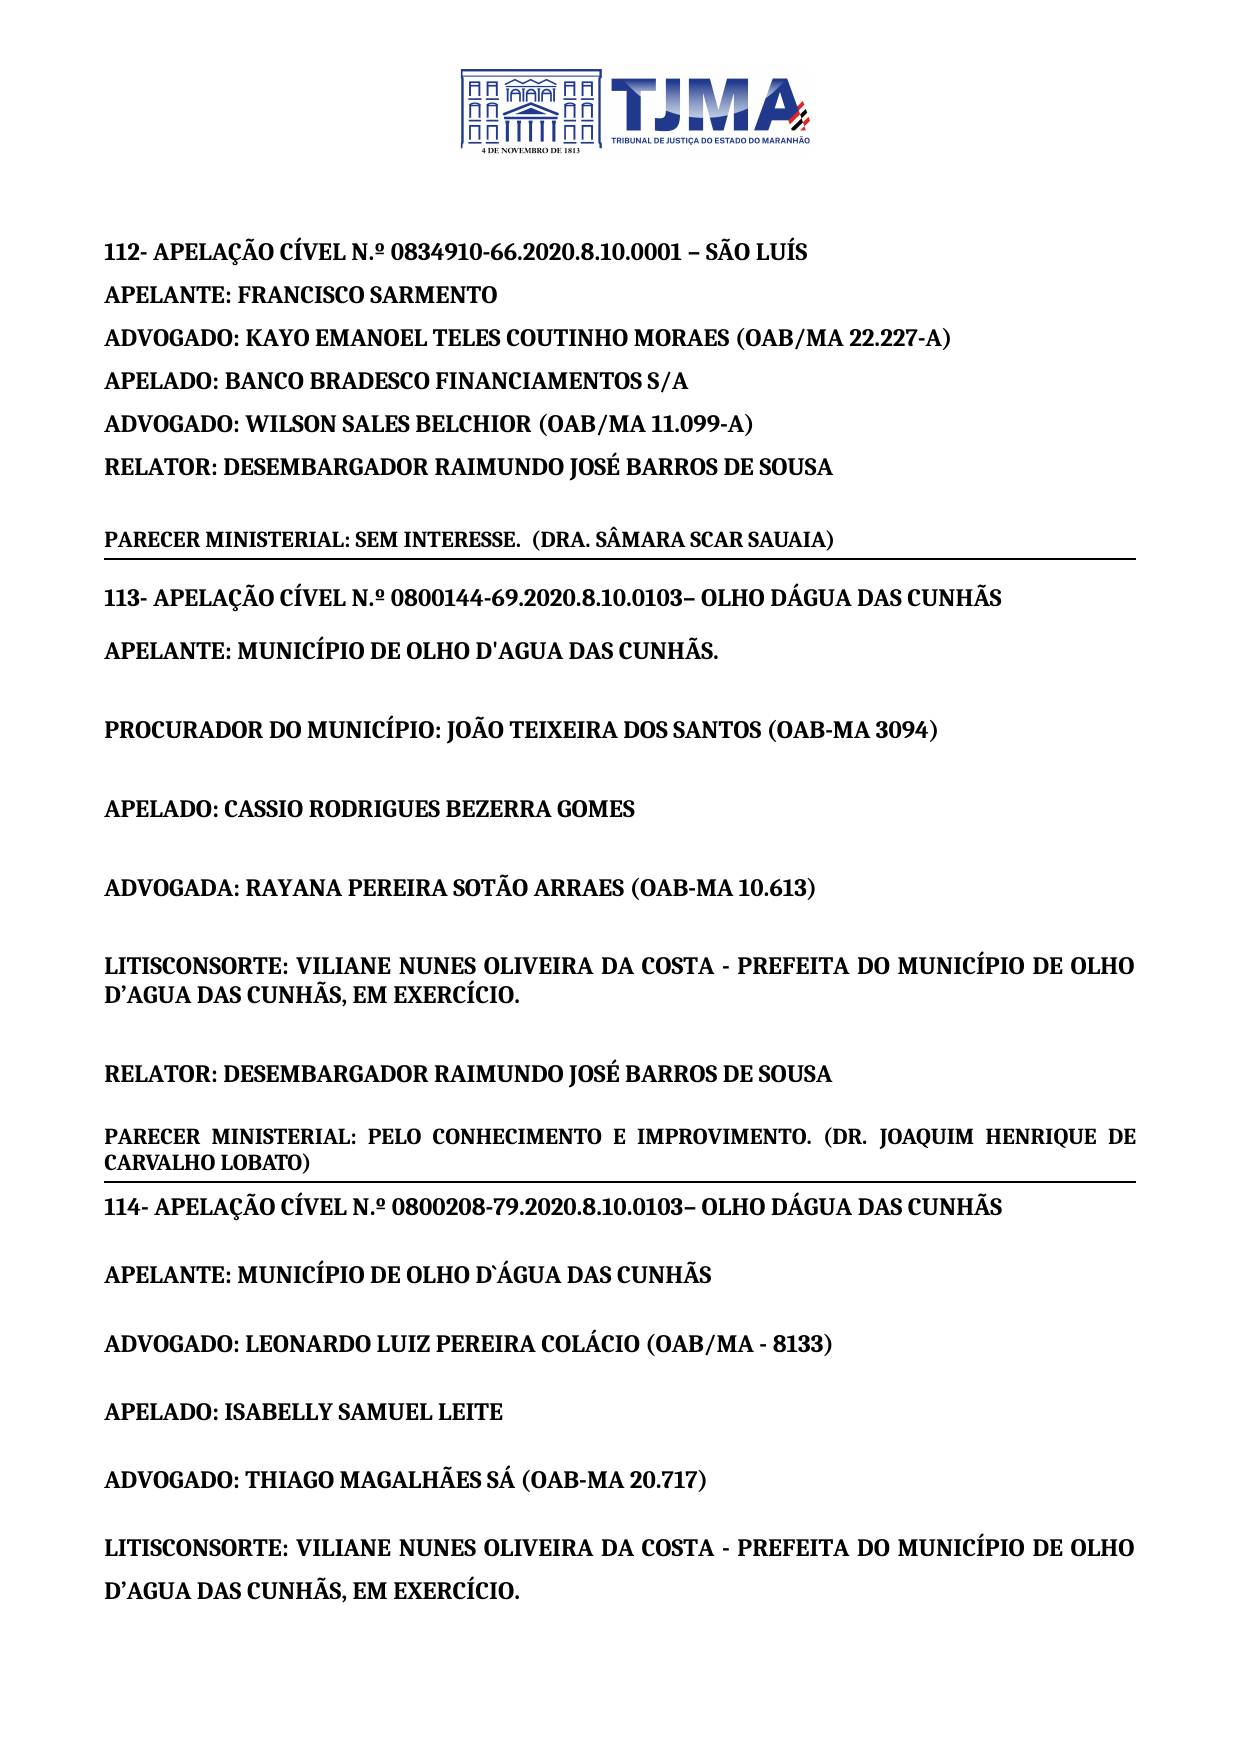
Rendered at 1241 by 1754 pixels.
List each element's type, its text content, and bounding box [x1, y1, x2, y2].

text APELANTE: MUNICÍPIO DE OLHO D`ÁGUA DAS CUNHÃS [104, 1261, 1136, 1290]
text APELADO: CASSIO RODRIGUES BEZERRA GOMES [104, 795, 1136, 823]
text APELADO: ISABELLY SAMUEL LEITE [104, 1398, 1136, 1426]
text PARECER MINISTERIAL: SEM INTERESSE. (DRA. SÂMARA SCAR SAUAIA) [104, 527, 1136, 558]
text APELANTE: MUNICÍPIO DE OLHO D'AGUA DAS CUNHÃS. [104, 637, 1136, 666]
text PARECER MINISTERIAL: PELO CONHECIMENTO E IMPROVIMENTO. (DR. JOAQUIM HENRIQUE DE CARVALHO LOBATO) [104, 1124, 1136, 1181]
text RELATOR: DESEMBARGADOR RAIMUNDO JOSÉ BARROS DE SOUSA [104, 1060, 1136, 1088]
text ADVOGADO: THIAGO MAGALHÃES SÁ (OAB-MA 20.717) [104, 1466, 1136, 1494]
text LITISCONSORTE: VILIANE NUNES OLIVEIRA DA COSTA - PREFEITA DO MUNICÍPIO DE OLHO D’AGUA DAS CUNHÃS, EM EXERCÍCIO. [104, 1534, 1136, 1606]
text ADVOGADA: RAYANA PEREIRA SOTÃO ARRAES (OAB-MA 10.613) [104, 873, 1136, 902]
text APELANTE: FRANCISCO SARMENTO [104, 281, 1136, 309]
text ADVOGADO: KAYO EMANOEL TELES COUTINHO MORAES (OAB/MA 22.227-A) [104, 324, 1136, 352]
picture [460, 69, 810, 155]
text ADVOGADO: LEONARDO LUIZ PEREIRA COLÁCIO (OAB/MA - 8133) [104, 1329, 1136, 1358]
text PROCURADOR DO MUNICÍPIO: JOÃO TEIXEIRA DOS SANTOS (OAB-MA 3094) [104, 716, 1136, 745]
text 114- APELAÇÃO CÍVEL N.º 0800208-79.2020.8.10.0103– OLHO DÁGUA DAS CUNHÃS [104, 1193, 1136, 1222]
text LITISCONSORTE: VILIANE NUNES OLIVEIRA DA COSTA - PREFEITA DO MUNICÍPIO DE OLHO D’AGUA DAS CUNHÃS, EM EXERCÍCIO. [104, 952, 1136, 1010]
text APELADO: BANCO BRADESCO FINANCIAMENTOS S/A [104, 367, 1136, 396]
text ADVOGADO: WILSON SALES BELCHIOR (OAB/MA 11.099-A) [104, 410, 1136, 439]
text 113- APELAÇÃO CÍVEL N.º 0800144-69.2020.8.10.0103– OLHO DÁGUA DAS CUNHÃS [104, 583, 1136, 612]
text 112- APELAÇÃO CÍVEL N.º 0834910-66.2020.8.10.0001 – SÃO LUÍS [104, 237, 1136, 266]
text RELATOR: DESEMBARGADOR RAIMUNDO JOSÉ BARROS DE SOUSA [104, 453, 1136, 482]
